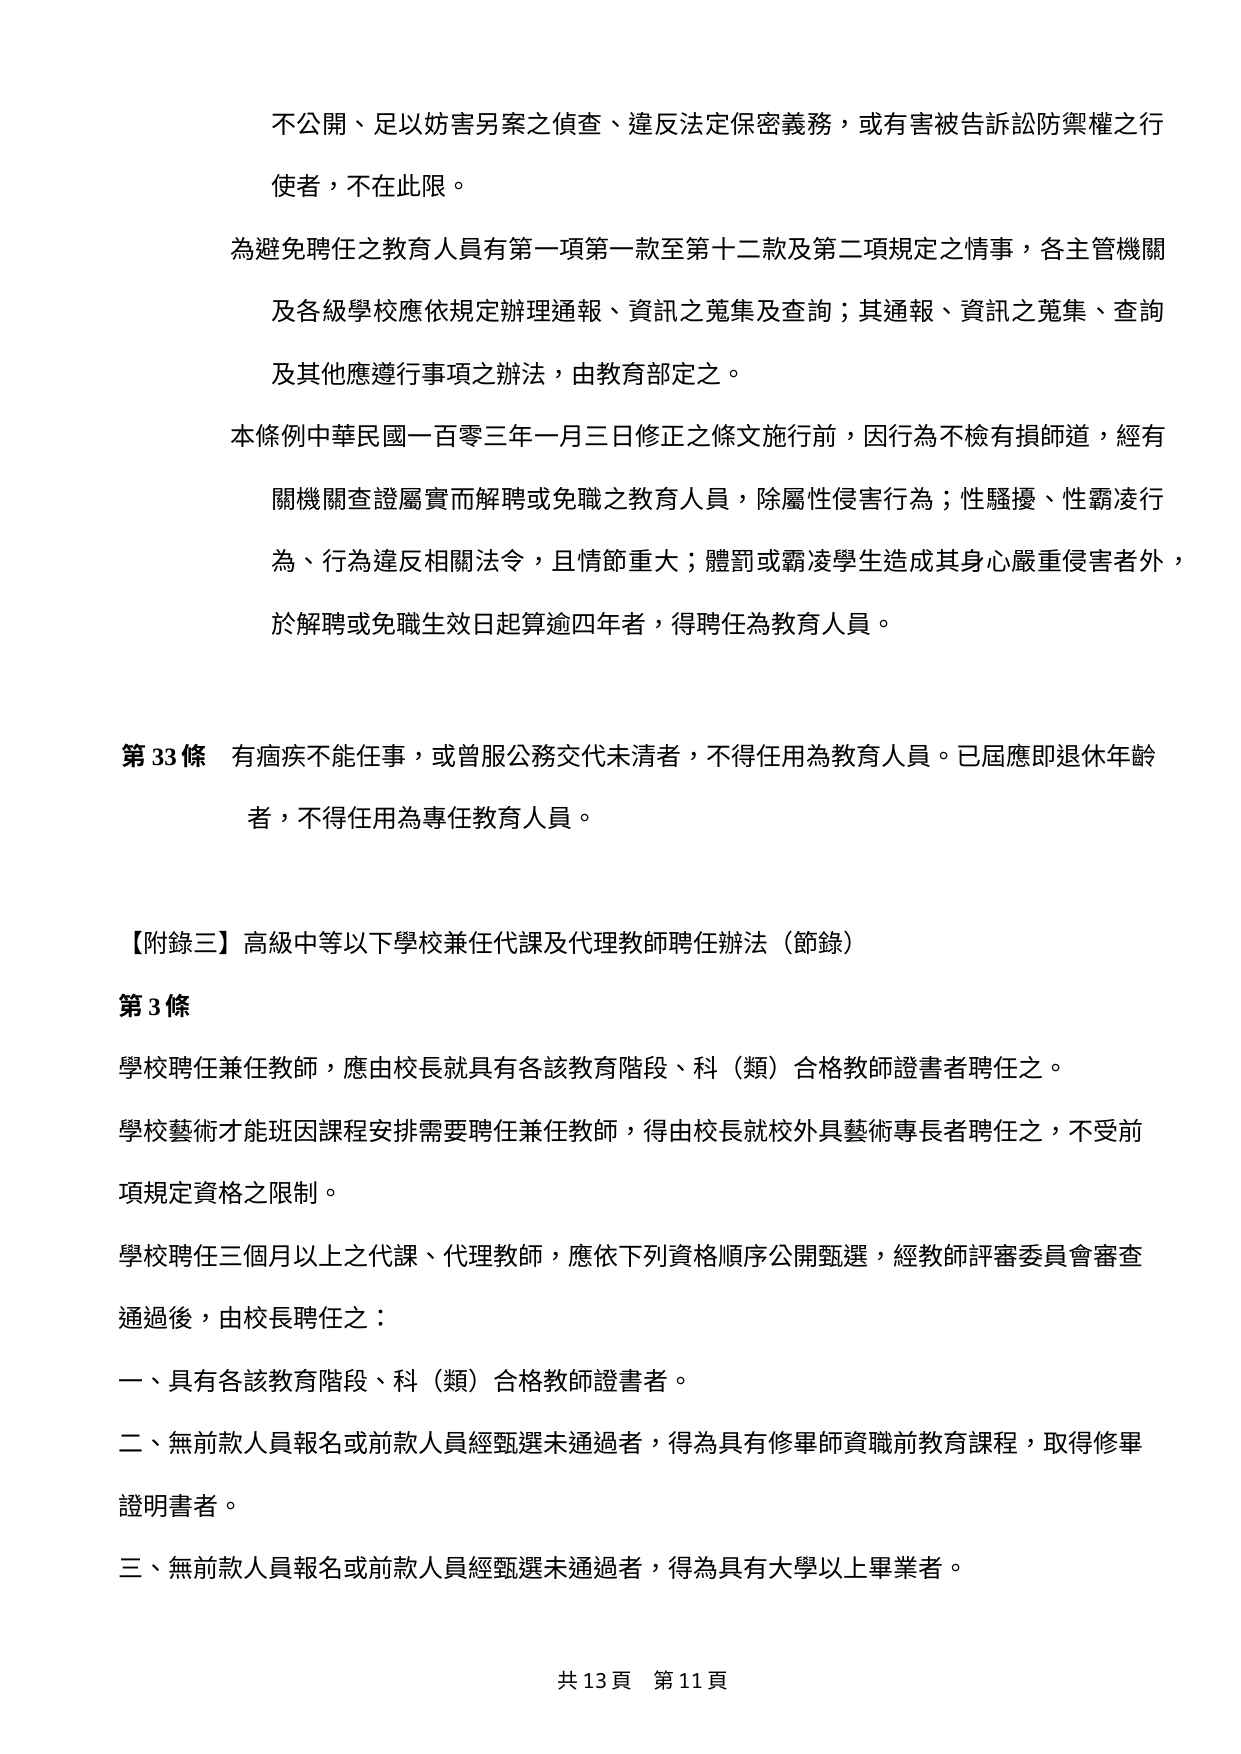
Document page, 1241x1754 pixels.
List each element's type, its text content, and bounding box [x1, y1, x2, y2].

text 第33條 有痼疾不能任事，或曾服公務交代未清者，不得任用為教育人員。已屆應即退休年齡者，不得任用為專任教育人員。 [122, 712, 1167, 837]
text 本條例中華民國一百零三年一月三日修正之條文施行前，因行為不檢有損師道，經有關機關查證屬實而解聘或免職之教育人員，除屬性侵害行為；性騷擾、性霸凌行為、行為違反相關法令，且情節重大；體罰或霸凌學生造成其身心嚴重侵害者外，於解聘或免職生效日起算逾四年者，得聘任為教育人員。 [230, 393, 1167, 643]
text 第3條 [118, 962, 1167, 1025]
text 不公開、足以妨害另案之偵查、違反法定保密義務，或有害被告訴訟防禦權之行使者，不在此限。 [230, 81, 1167, 206]
text 學校聘任兼任教師，應由校長就具有各該教育階段、科（類）合格教師證書者聘任之。 [118, 1025, 1167, 1087]
text 三、無前款人員報名或前款人員經甄選未通過者，得為具有大學以上畢業者。 [118, 1525, 1167, 1587]
text 學校藝術才能班因課程安排需要聘任兼任教師，得由校長就校外具藝術專長者聘任之，不受前項規定資格之限制。 [118, 1087, 1167, 1212]
text 一、具有各該教育階段、科（類）合格教師證書者。 [118, 1337, 1167, 1400]
text 【附錄三】高級中等以下學校兼任代課及代理教師聘任辦法（節錄） [118, 900, 1167, 962]
text 二、無前款人員報名或前款人員經甄選未通過者，得為具有修畢師資職前教育課程，取得修畢證明書者。 [118, 1400, 1167, 1525]
text 學校聘任三個月以上之代課、代理教師，應依下列資格順序公開甄選，經教師評審委員會審查通過後，由校長聘任之： [118, 1212, 1167, 1337]
text 為避免聘任之教育人員有第一項第一款至第十二款及第二項規定之情事，各主管機關及各級學校應依規定辦理通報、資訊之蒐集及查詢；其通報、資訊之蒐集、查詢及其他應遵行事項之辦法，由教育部定之。 [230, 206, 1167, 393]
